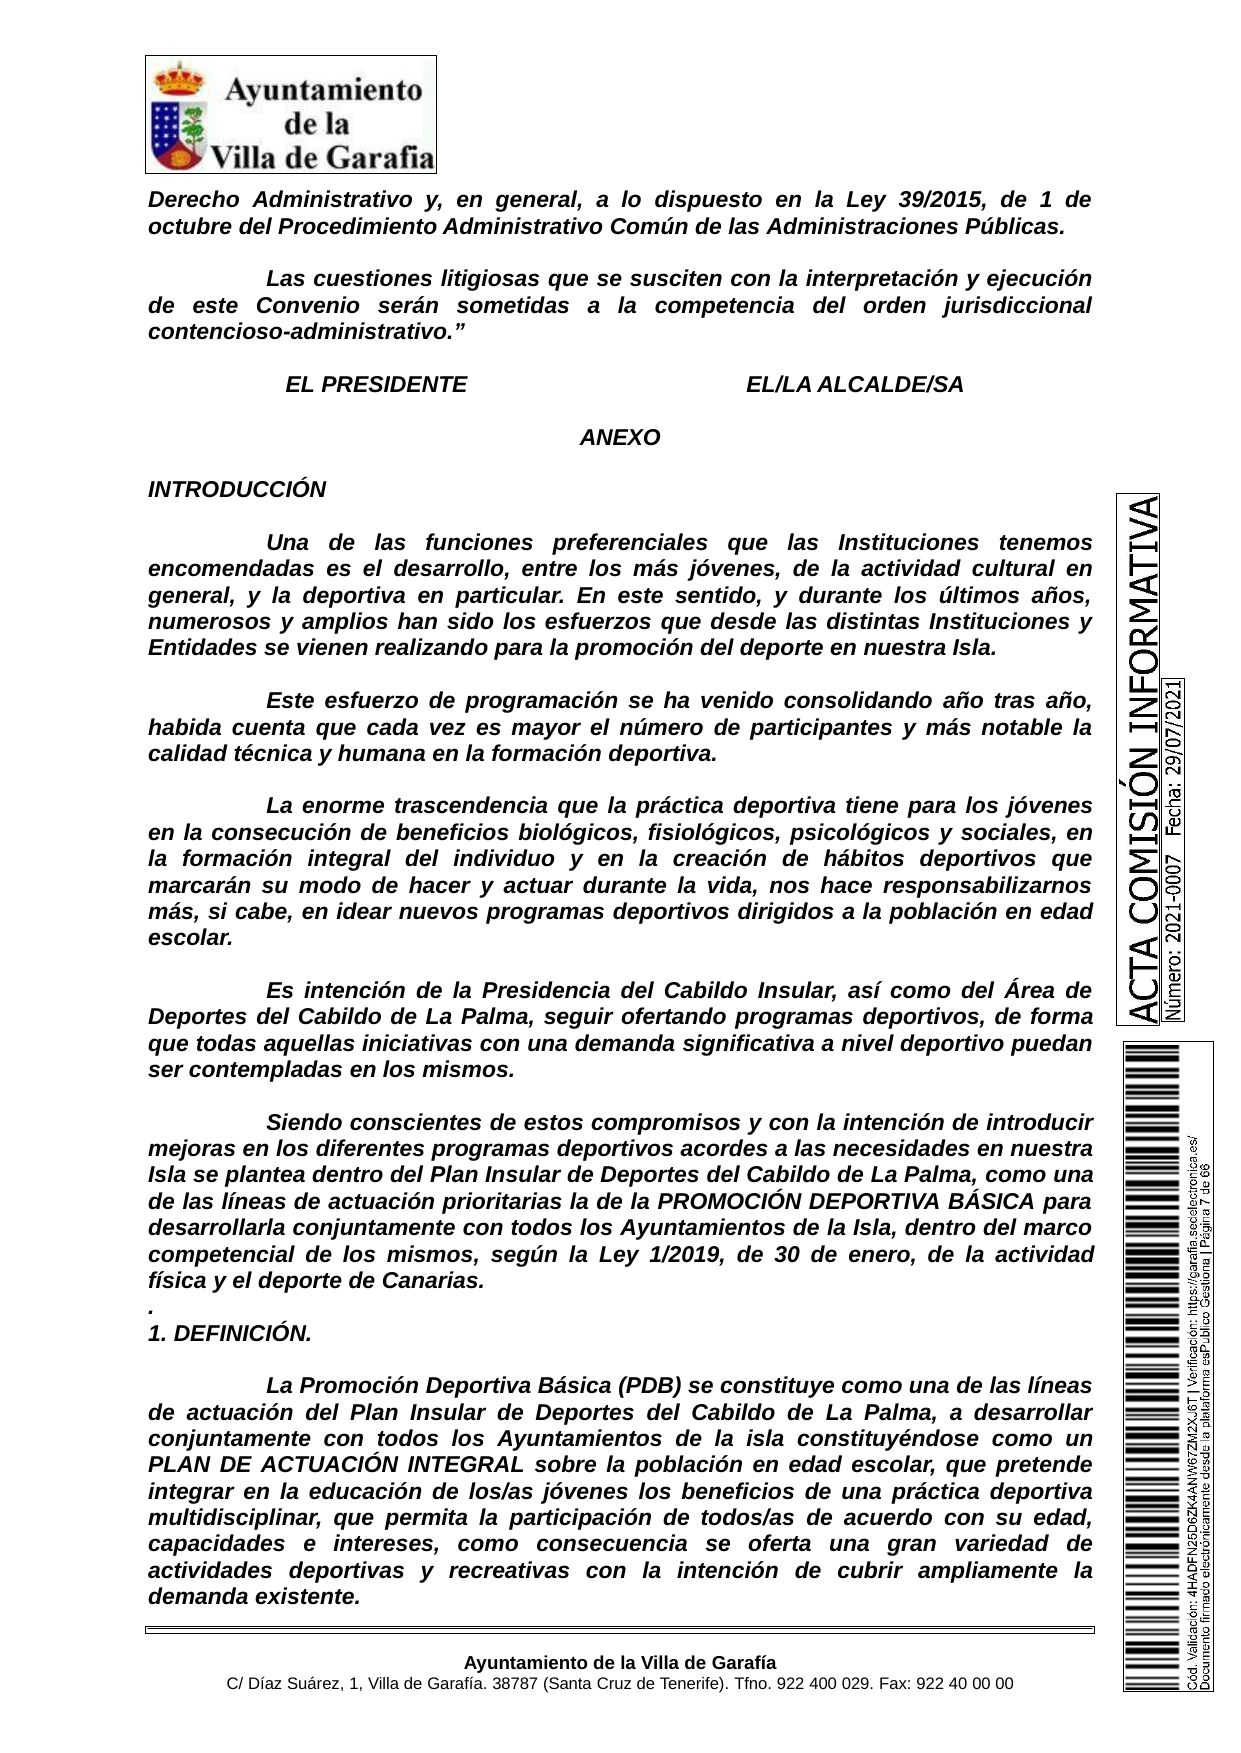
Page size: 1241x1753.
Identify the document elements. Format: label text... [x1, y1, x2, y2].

text Una de las funciones preferenciales que las Instituciones tenemos [266, 530, 1117, 556]
picture [1162, 679, 1184, 1021]
text mejoras en los diferentes programas deportivos acordes a las necesidades en nuestra [148, 1136, 1118, 1162]
text que todas aquellas iniciativas con una demanda significativa a nivel deportivo puedan [148, 1031, 1117, 1056]
text general, y la deportiva en particular. En este sentido, y durante los últimos años, [148, 583, 1117, 608]
text Es intención de la Presidencia del Cabildo Insular, así como del Área de [266, 978, 1117, 1004]
text Siendo conscientes de estos compromisos y con la intención de introducir [266, 1110, 1118, 1135]
text contencioso-administrativo.” [148, 319, 1116, 345]
text competencial de los mismos, según la Ley 1/2019, de 30 de enero, de la actividad [148, 1242, 1118, 1267]
text . [148, 1294, 179, 1320]
text actividades deportivas y recreativas con la intención de cubrir ampliamente la [148, 1558, 1118, 1583]
text Ayuntamiento de la Villa de Garafía [463, 1653, 1039, 1674]
text habida cuenta que cada vez es mayor el número de participantes y más notable la [148, 714, 1116, 740]
text Entidades se vienen realizando para la promoción del deporte en nuestra Isla. [148, 635, 1117, 661]
text capacidades e intereses, como consecuencia se oferta una gran variedad de [148, 1531, 1118, 1557]
text Las cuestiones litigiosas que se susciten con la interpretación y ejecución [266, 266, 1116, 292]
text C/ Díaz Suárez, 1, Villa de Garafía. 38787 (Santa Cruz de Tenerife). Tfno. 922 400 029. Fax: 922 40 00 00 [226, 1674, 1039, 1693]
text desarrollarla conjuntamente con todos los Ayuntamientos de la Isla, dentro del marco [148, 1215, 1118, 1241]
text INTRODUCCIÓN [148, 477, 351, 503]
text en la consecución de beneficios biológicos, fisiológicos, psicológicos y sociales, en [148, 820, 1117, 846]
text EL PRESIDENTE [285, 372, 492, 397]
text Deportes del Cabildo de La Palma, seguir ofertando programas deportivos, de forma [148, 1004, 1117, 1030]
text 1. DEFINICIÓN. [148, 1321, 337, 1346]
text más, si cabe, en idear nuevos programas deportivos dirigidos a la población en edad [148, 899, 1117, 924]
text la formación integral del individuo y en la creación de hábitos deportivos que [148, 846, 1117, 872]
text de actuación del Plan Insular de Deportes del Cabildo de La Palma, a desarrollar [148, 1400, 1118, 1425]
text EL/LA ALCALDE/SA [746, 372, 991, 397]
text marcarán su modo de hacer y actuar durante la vida, nos hace responsabilizarnos [148, 873, 1117, 898]
text de las líneas de actuación prioritarias la de la PROMOCIÓN DEPORTIVA BÁSICA para [148, 1189, 1118, 1214]
text ANEXO [579, 424, 686, 450]
text multidisciplinar, que permita la participación de todos/as de acuerdo con su edad, [148, 1505, 1118, 1531]
text numerosos y amplios han sido los esfuerzos que desde las distintas Instituciones y [148, 609, 1117, 635]
text Derecho Administrativo y, en general, a lo dispuesto en la Ley 39/2015, de 1 de [148, 187, 1117, 213]
picture [1117, 494, 1159, 1025]
text física y el deporte de Canarias. [148, 1268, 1118, 1293]
text La enorme trascendencia que la práctica deportiva tiene para los jóvenes [266, 793, 1117, 819]
text PLAN DE ACTUACIÓN INTEGRAL sobre la población en edad escolar, que pretende [148, 1452, 1118, 1478]
text integrar en la educación de los/as jóvenes los beneficios de una práctica deportiva [148, 1479, 1118, 1504]
text calidad técnica y humana en la formación deportiva. [148, 741, 1116, 766]
text Isla se plantea dentro del Plan Insular de Deportes del Cabildo de La Palma, como una [148, 1162, 1118, 1188]
picture [146, 56, 436, 173]
text ser contempladas en los mismos. [148, 1057, 1117, 1083]
picture [146, 1627, 1094, 1633]
picture [1124, 1042, 1213, 1691]
text octubre del Procedimiento Administrativo Común de las Administraciones Públicas. [148, 214, 1117, 239]
text La Promoción Deportiva Básica (PDB) se constituye como una de las líneas [266, 1373, 1117, 1399]
text escolar. [148, 925, 1117, 951]
text encomendadas es el desarrollo, entre los más jóvenes, de la actividad cultural en [148, 556, 1117, 582]
text demanda existente. [148, 1584, 1118, 1610]
text de este Convenio serán sometidas a la competencia del orden jurisdiccional [148, 293, 1116, 318]
text conjuntamente con todos los Ayuntamientos de la isla constituyéndose como un [148, 1426, 1118, 1452]
text Este esfuerzo de programación se ha venido consolidando año tras año, [266, 688, 1116, 714]
